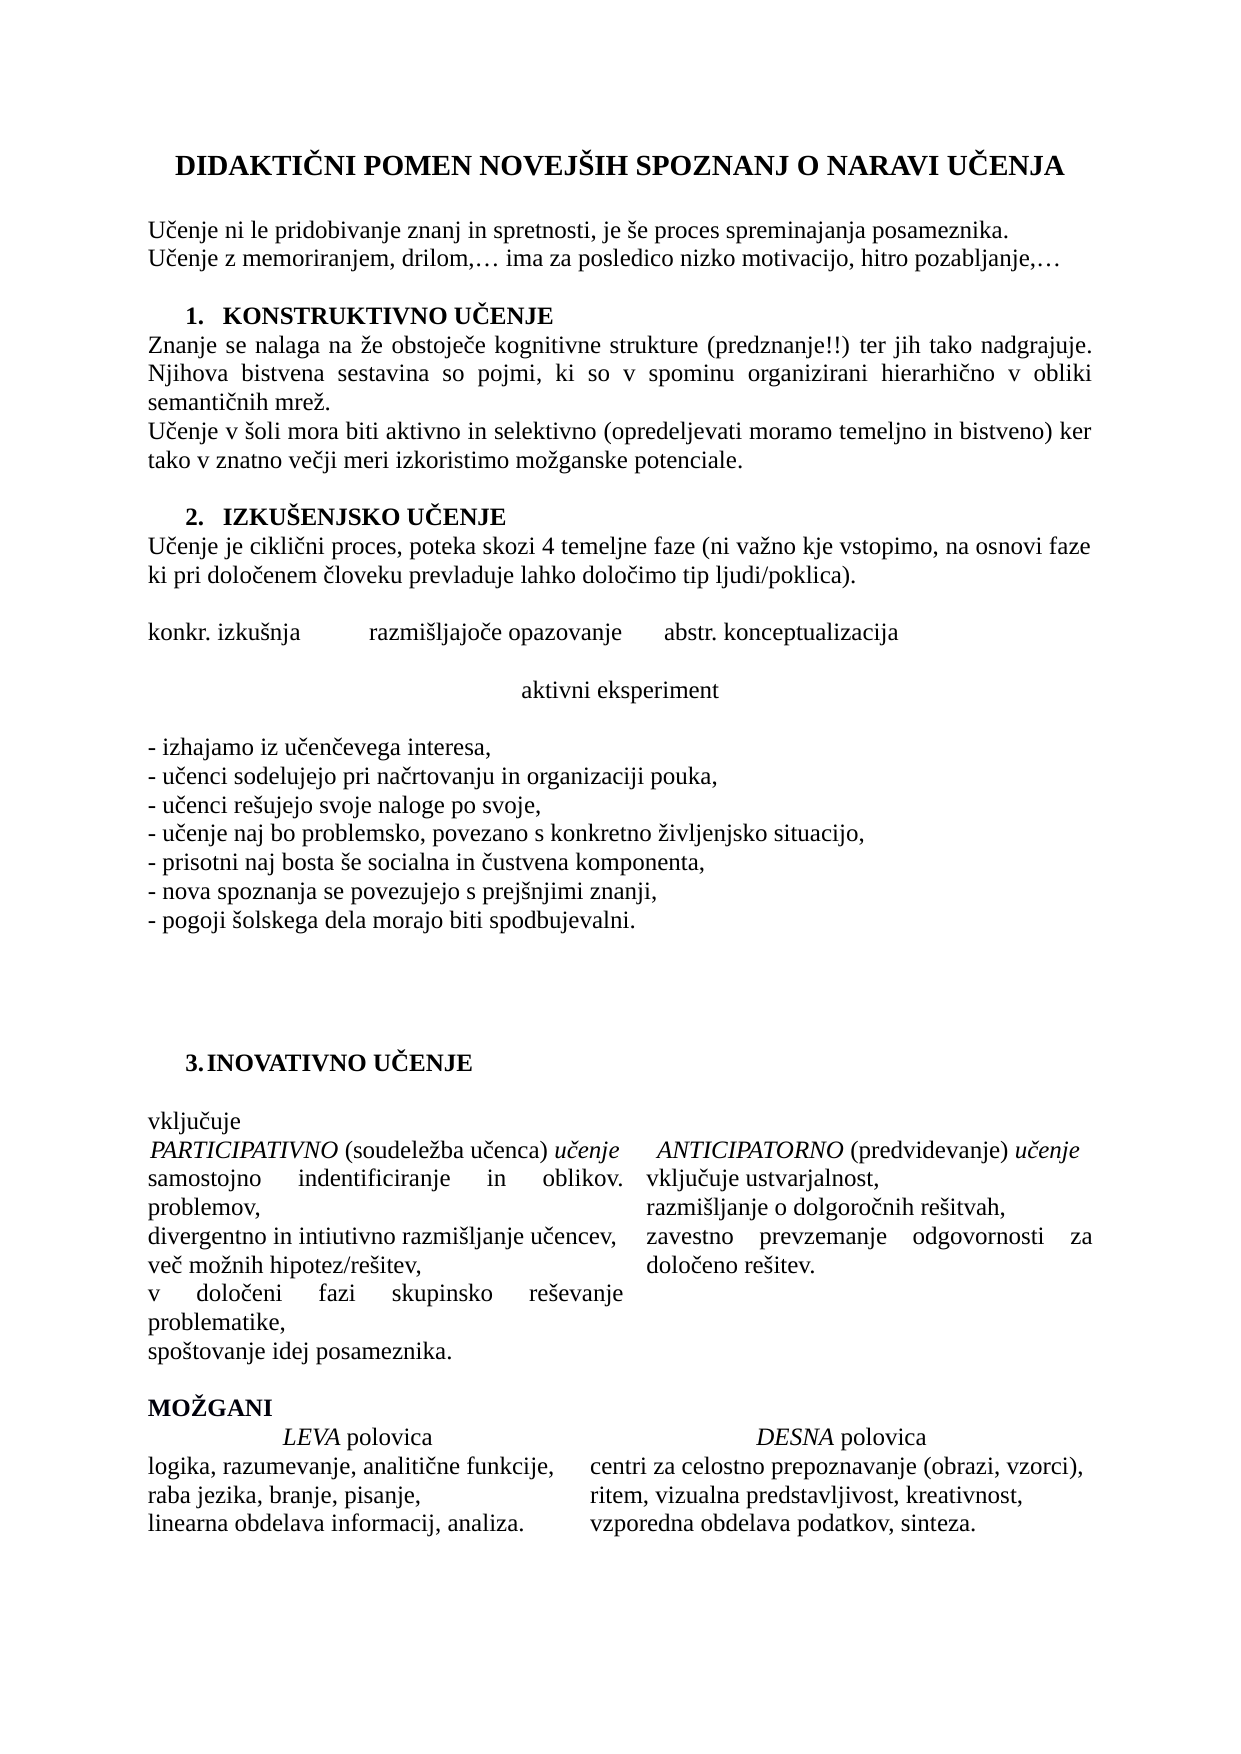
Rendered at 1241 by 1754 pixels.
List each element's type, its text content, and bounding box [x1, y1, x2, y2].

text - prisotni naj bosta še socialna in čustvena komponenta, [148, 847, 1093, 876]
text DIDAKTIČNI POMEN NOVEJŠIH SPOZNANJ O NARAVI UČENJA [148, 148, 1093, 181]
text - pogoji šolskega dela morajo biti spodbujevalni. [148, 905, 1093, 933]
text aktivni eksperiment [148, 675, 1093, 703]
text - izhajamo iz učenčevega interesa, [148, 732, 1093, 761]
table_header PARTICIPATIVNO (soudeležba učenca) učenje [136, 1135, 635, 1163]
text Učenje ni le pridobivanje znanj in spretnosti, je še proces spreminajanja posameznika. [148, 215, 1093, 243]
text Učenje v šoli mora biti aktivno in selektivno (opredeljevati moramo temeljno in bistveno) ker tako v znatno večji meri izkoristimo možganske potenciale. [148, 416, 1093, 473]
table_cell logika, razumevanje, analitične funkcije, raba jezika, branje, pisanje, linearna obdelava informacij, analiza. [136, 1451, 579, 1537]
text Učenje je ciklični proces, poteka skozi 4 temeljne faze (ni važno kje vstopimo, na osnovi faze ki pri določenem človeku prevladuje lahko določimo tip ljudi/poklica). [148, 531, 1093, 588]
list KONSTRUKTIVNO UČENJE [185, 301, 1093, 330]
text - učenje naj bo problemsko, povezano s konkretno življenjsko situacijo, [148, 818, 1093, 847]
text - nova spoznanja se povezujejo s prejšnjimi znanji, [148, 876, 1093, 905]
table_header DESNA polovica [579, 1422, 1104, 1451]
table_cell samostojno indentificiranje in oblikov. problemov, divergentno in intiutivno razmišljanje učencev, več možnih hipotez/rešitev, v določeni fazi skupinsko reševanje problematike, spoštovanje idej posameznika. [136, 1164, 635, 1365]
text - učenci sodelujejo pri načrtovanju in organizaciji pouka, [148, 761, 1093, 790]
table_cell vključuje ustvarjalnost, razmišljanje o dolgoročnih rešitvah, zavestno prevzemanje odgovornosti za določeno rešitev. [635, 1164, 1104, 1365]
table_header ANTICIPATORNO (predvidevanje) učenje [635, 1135, 1104, 1163]
text konkr. izkušnja razmišljajoče opazovanje abstr. konceptualizacija [148, 617, 1093, 646]
text vključuje [148, 1106, 1093, 1135]
table_header LEVA polovica [136, 1422, 579, 1451]
text Učenje z memoriranjem, drilom,… ima za posledico nizko motivacijo, hitro pozabljanje,… [148, 243, 1093, 272]
list INOVATIVNO UČENJE [185, 1048, 1093, 1077]
table_cell centri za celostno prepoznavanje (obrazi, vzorci), ritem, vizualna predstavljivost, kreativnost, vzporedna obdelava podatkov, sinteza. [579, 1451, 1104, 1537]
text - učenci rešujejo svoje naloge po svoje, [148, 790, 1093, 818]
text Znanje se nalaga na že obstoječe kognitivne strukture (predznanje!!) ter jih tako nadgrajuje. Njihova bistvena sestavina so pojmi, ki so v spominu organizirani hierarhično v obliki semantičnih mrež. [148, 330, 1093, 416]
list IZKUŠENJSKO UČENJE [185, 502, 1093, 531]
subtitle MOŽGANI [148, 1393, 1093, 1422]
